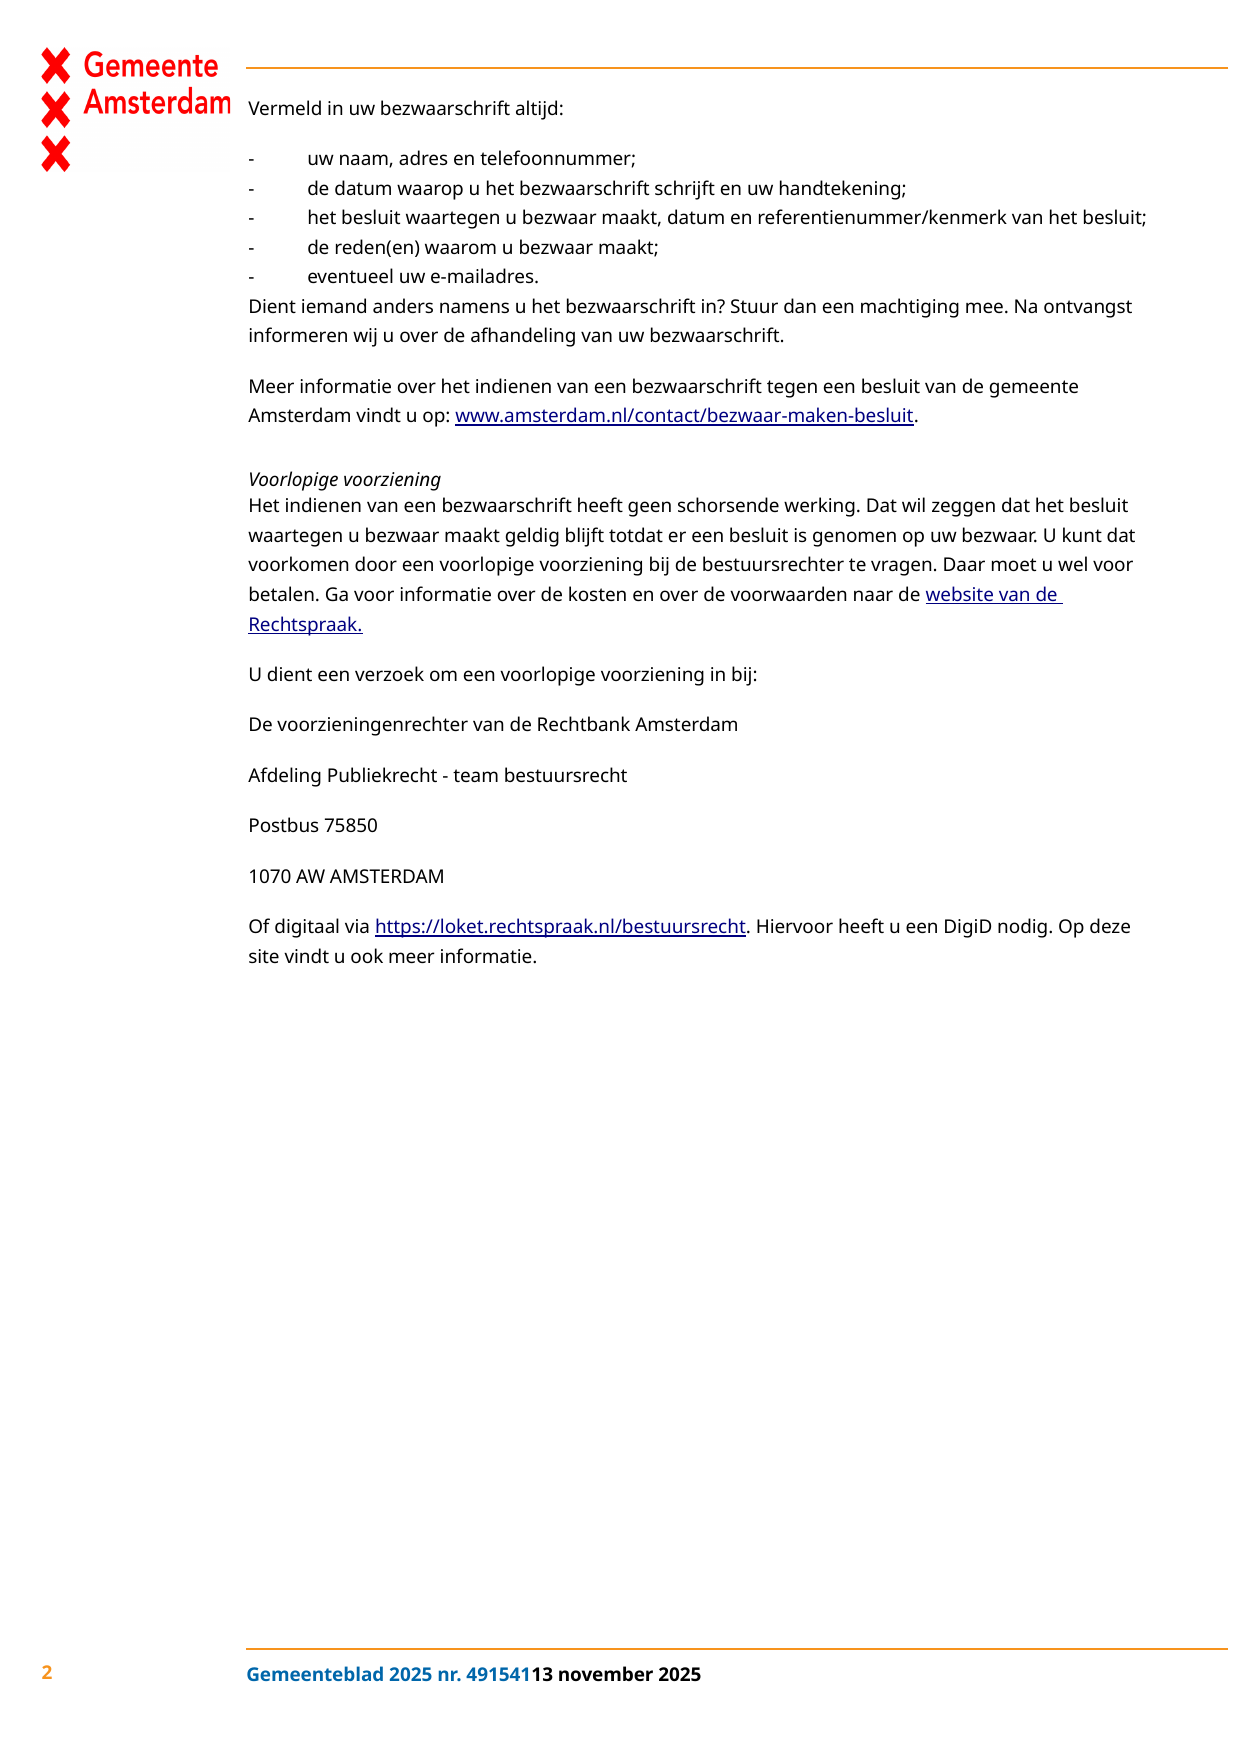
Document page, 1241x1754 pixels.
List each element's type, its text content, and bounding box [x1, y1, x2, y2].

text Vermeld in uw bezwaarschrift altijd: [248, 95, 1152, 121]
text Of digitaal via https://loket.rechtspraak.nl/bestuursrecht. Hiervoor heeft u een DigiD nodig. Op deze site vindt u ook meer informatie. [248, 913, 1152, 968]
text Afdeling Publiekrecht - team bestuursrecht [248, 762, 1152, 788]
text Postbus 75850 [248, 812, 1152, 838]
list uw naam, adres en telefoonnummer; [248, 145, 1152, 171]
list het besluit waartegen u bezwaar maakt, datum en referentienummer/kenmerk van het besluit; [248, 204, 1152, 230]
list de datum waarop u het bezwaarschrift schrijft en uw handtekening; [248, 175, 1152, 201]
text De voorzieningenrechter van de Rechtbank Amsterdam [248, 712, 1152, 737]
text U dient een verzoek om een voorlopige voorziening in bij: [248, 661, 1152, 687]
text Voorlopige voorziening [248, 467, 1152, 492]
list de reden(en) waarom u bezwaar maakt; [248, 234, 1152, 260]
text 1070 AW AMSTERDAM [248, 863, 1152, 888]
text Het indienen van een bezwaarschrift heeft geen schorsende werking. Dat wil zeggen dat het besluit waartegen u bezwaar maakt geldig blijft totdat er een besluit is genomen op uw bezwaar. U kunt dat voorkomen door een voorlopige voorziening bij de bestuursrechter te vragen. Daar moet u wel voor betalen. Ga voor informatie over de kosten en over de voorwaarden naar de website van de Rechtspraak. [248, 492, 1152, 636]
text Meer informatie over het indienen van een bezwaarschrift tegen een besluit van de gemeente Amsterdam vindt u op: www.amsterdam.nl/contact/bezwaar-maken-besluit. [248, 373, 1152, 428]
picture [41, 47, 231, 172]
list eventueel uw e-mailadres. [248, 263, 1152, 289]
text Dient iemand anders namens u het bezwaarschrift in? Stuur dan een machtiging mee. Na ontvangst informeren wij u over de afhandeling van uw bezwaarschrift. [248, 293, 1152, 348]
